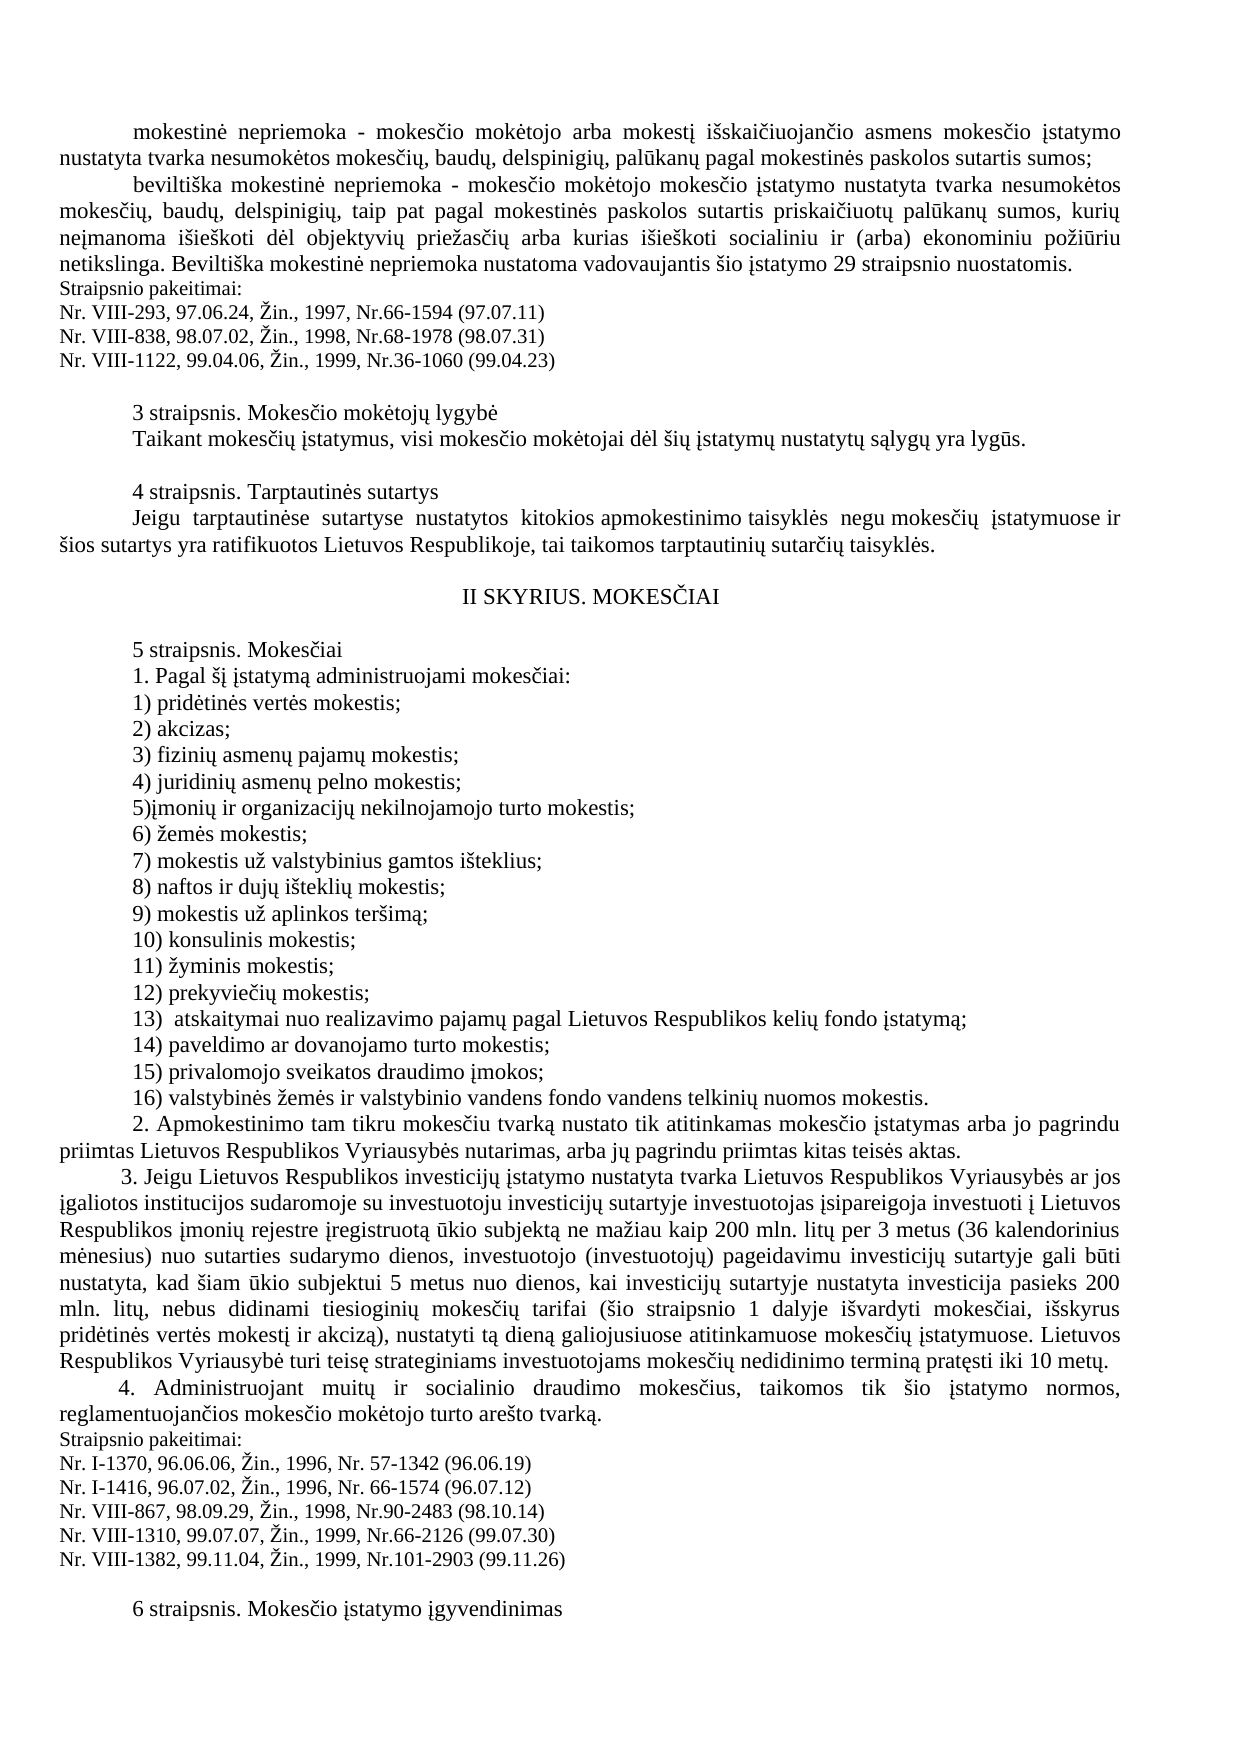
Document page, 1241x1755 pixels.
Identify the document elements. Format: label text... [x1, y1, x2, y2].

text Taikant mokesčių įstatymus, visi mokesčio mokėtojai dėl šių įstatymų nustatytų sąlygų yra lygūs. [59, 425, 1122, 452]
text 15) privalomojo sveikatos draudimo įmokos; [59, 1058, 1122, 1084]
text Nr. VIII-1122, 99.04.06, Žin., 1999, Nr.36-1060 (99.04.23) [59, 348, 1122, 372]
text Nr. VIII-1382, 99.11.04, Žin., 1999, Nr.101-2903 (99.11.26) [59, 1547, 1122, 1571]
text 5)įmonių ir organizacijų nekilnojamojo turto mokestis; [59, 794, 1122, 821]
text Nr. VIII-293, 97.06.24, Žin., 1997, Nr.66-1594 (97.07.11) [59, 300, 1122, 324]
subtitle II SKYRIUS. MOKESČIAI [59, 583, 1122, 610]
text Straipsnio pakeitimai: [59, 1427, 1122, 1451]
text Nr. I-1370, 96.06.06, Žin., 1996, Nr. 57-1342 (96.06.19) [59, 1451, 1122, 1475]
text 5 straipsnis. Mokesčiai [59, 636, 1122, 662]
text 8) naftos ir dujų išteklių mokestis; [59, 873, 1122, 899]
text 16) valstybinės žemės ir valstybinio vandens fondo vandens telkinių nuomos mokestis. [59, 1084, 1122, 1110]
text beviltiška mokestinė nepriemoka - mokesčio mokėtojo mokesčio įstatymo nustatyta tvarka nesumokėtos mokesčių, baudų, delspinigių, taip pat pagal mokestinės paskolos sutartis priskaičiuotų palūkanų sumos, kurių neįmanoma išieškoti dėl objektyvių priežasčių arba kurias išieškoti socialiniu ir (arba) ekonominiu požiūriu netikslinga. Beviltiška mokestinė nepriemoka nustatoma vadovaujantis šio įstatymo 29 straipsnio nuostatomis. [59, 171, 1122, 276]
text 10) konsulinis mokestis; [59, 926, 1122, 952]
text 6 straipsnis. Mokesčio įstatymo įgyvendinimas [59, 1595, 1122, 1621]
text 1) pridėtinės vertės mokestis; [59, 689, 1122, 715]
text 4 straipsnis. Tarptautinės sutartys [59, 478, 1122, 504]
text Nr. VIII-867, 98.09.29, Žin., 1998, Nr.90-2483 (98.10.14) [59, 1499, 1122, 1523]
text 11) žyminis mokestis; [59, 952, 1122, 979]
text Nr. VIII-1310, 99.07.07, Žin., 1999, Nr.66-2126 (99.07.30) [59, 1523, 1122, 1547]
text Straipsnio pakeitimai: [59, 276, 1122, 300]
text 7) mokestis už valstybinius gamtos išteklius; [59, 847, 1122, 873]
text 6) žemės mokestis; [59, 821, 1122, 847]
text 4. Administruojant muitų ir socialinio draudimo mokesčius, taikomos tik šio įstatymo normos, reglamentuojančios mokesčio mokėtojo turto arešto tvarką. [59, 1374, 1122, 1427]
text Nr. I-1416, 96.07.02, Žin., 1996, Nr. 66-1574 (96.07.12) [59, 1475, 1122, 1499]
text 2. Apmokestinimo tam tikru mokesčiu tvarką nustato tik atitinkamas mokesčio įstatymas arba jo pagrindu priimtas Lietuvos Respublikos Vyriausybės nutarimas, arba jų pagrindu priimtas kitas teisės aktas. [59, 1110, 1122, 1163]
text 4) juridinių asmenų pelno mokestis; [59, 768, 1122, 794]
text Nr. VIII-838, 98.07.02, Žin., 1998, Nr.68-1978 (98.07.31) [59, 324, 1122, 348]
text 3 straipsnis. Mokesčio mokėtojų lygybė [59, 399, 1122, 425]
text 3) fizinių asmenų pajamų mokestis; [59, 741, 1122, 768]
text mokestinė nepriemoka - mokesčio mokėtojo arba mokestį išskaičiuojančio asmens mokesčio įstatymo nustatyta tvarka nesumokėtos mokesčių, baudų, delspinigių, palūkanų pagal mokestinės paskolos sutartis sumos; [59, 118, 1122, 171]
text 2) akcizas; [59, 715, 1122, 741]
text Jeigu tarptautinėse sutartyse nustatytos kitokios apmokestinimo taisyklės negu mokesčių įstatymuose ir šios sutartys yra ratifikuotos Lietuvos Respublikoje, tai taikomos tarptautinių sutarčių taisyklės. [59, 504, 1122, 557]
text 3. Jeigu Lietuvos Respublikos investicijų įstatymo nustatyta tvarka Lietuvos Respublikos Vyriausybės ar jos įgaliotos institucijos sudaromoje su investuotoju investicijų sutartyje investuotojas įsipareigoja investuoti į Lietuvos Respublikos įmonių rejestre įregistruotą ūkio subjektą ne mažiau kaip 200 mln. litų per 3 metus (36 kalendorinius mėnesius) nuo sutarties sudarymo dienos, investuotojo (investuotojų) pageidavimu investicijų sutartyje gali būti nustatyta, kad šiam ūkio subjektui 5 metus nuo dienos, kai investicijų sutartyje nustatyta investicija pasieks 200 mln. litų, nebus didinami tiesioginių mokesčių tarifai (šio straipsnio 1 dalyje išvardyti mokesčiai, išskyrus pridėtinės vertės mokestį ir akcizą), nustatyti tą dieną galiojusiuose atitinkamuose mokesčių įstatymuose. Lietuvos Respublikos Vyriausybė turi teisę strateginiams investuotojams mokesčių nedidinimo terminą pratęsti iki 10 metų. [59, 1163, 1122, 1374]
text 12) prekyviečių mokestis; [59, 979, 1122, 1005]
text 14) paveldimo ar dovanojamo turto mokestis; [59, 1031, 1122, 1058]
text 13) atskaitymai nuo realizavimo pajamų pagal Lietuvos Respublikos kelių fondo įstatymą; [59, 1005, 1122, 1031]
text 1. Pagal šį įstatymą administruojami mokesčiai: [59, 662, 1122, 689]
text 9) mokestis už aplinkos teršimą; [59, 899, 1122, 926]
